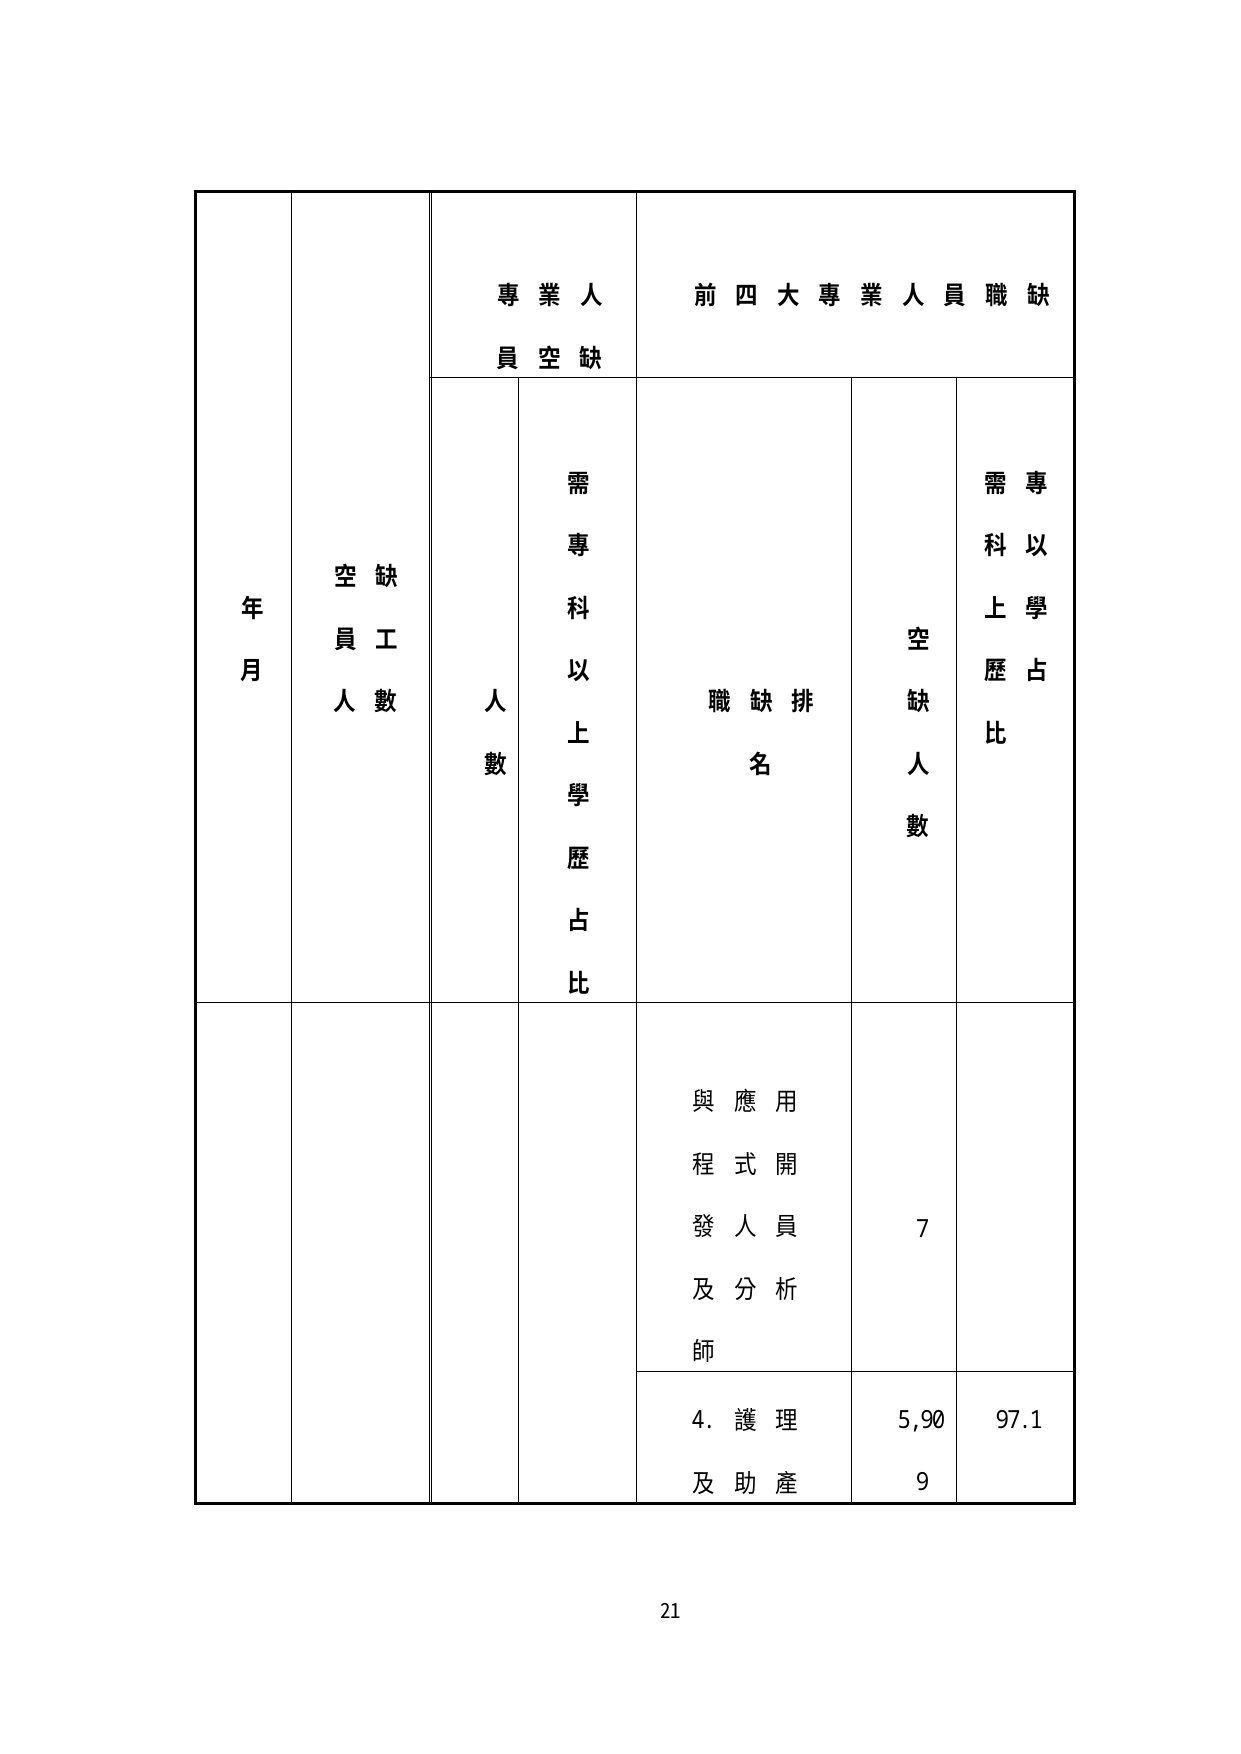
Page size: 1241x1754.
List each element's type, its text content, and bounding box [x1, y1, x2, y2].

table_header 年 月 [197, 193, 291, 1002]
table_cell 人數 [432, 378, 518, 1002]
table_cell 4.護理及助產 [637, 1372, 851, 1502]
table_cell [292, 1003, 429, 1502]
table_cell 職缺排名 [637, 378, 851, 1002]
table_header 專業人員空缺 [432, 193, 636, 377]
table_header 空缺員工人數 [292, 193, 429, 1002]
table_header 前四大專業人員職缺 [637, 193, 1073, 377]
table_cell 5,909 [852, 1372, 956, 1502]
table_cell [432, 1003, 518, 1502]
table_cell 需專科以上學歷占比 [519, 378, 636, 1002]
table_cell 與應用程式開發人員及分析師 [637, 1003, 851, 1371]
table_cell [519, 1003, 636, 1502]
table_cell [957, 1003, 1073, 1371]
table_cell 需專科以上學歷占比 [957, 378, 1073, 1002]
table_cell 7 [852, 1003, 956, 1371]
table_cell [197, 1003, 291, 1502]
table_cell 97.1 [957, 1372, 1073, 1502]
table_cell 空缺人數 [852, 378, 956, 1002]
